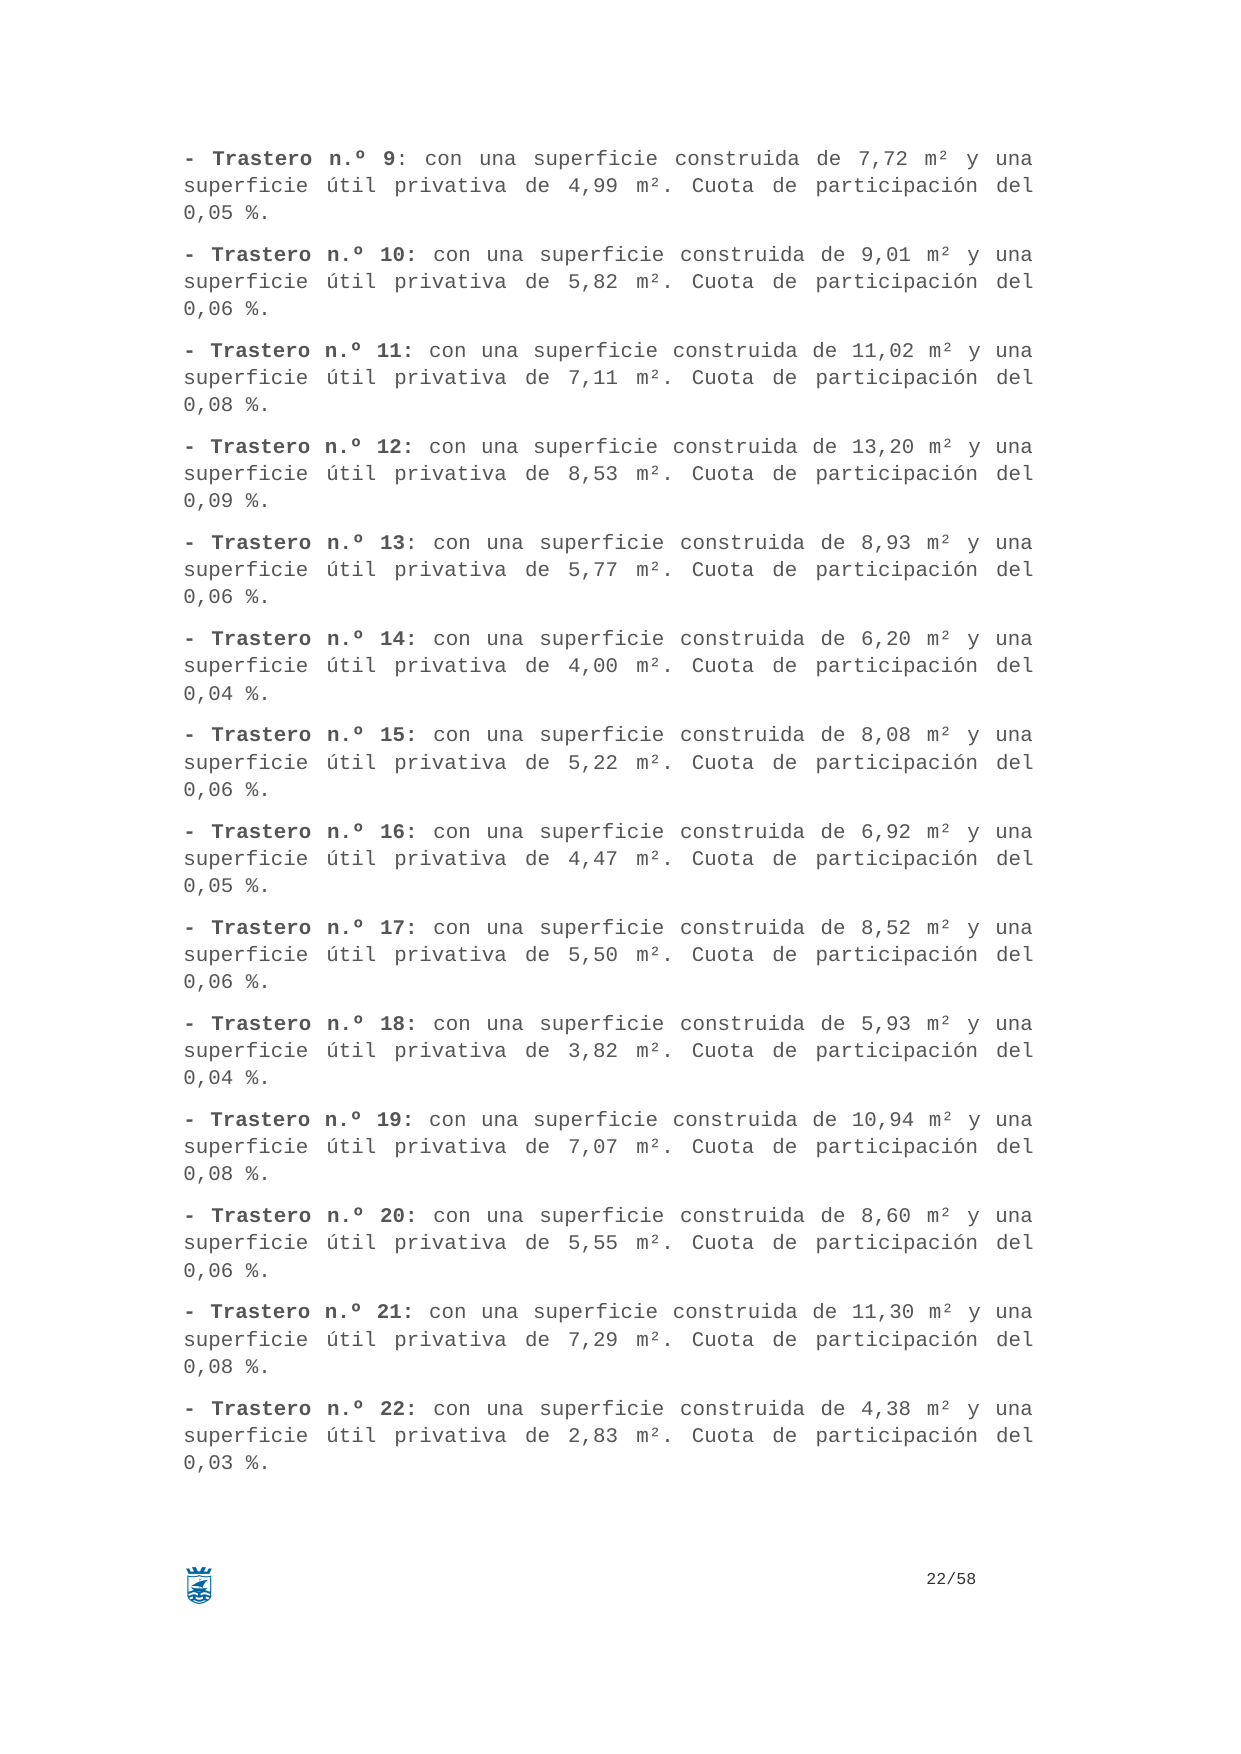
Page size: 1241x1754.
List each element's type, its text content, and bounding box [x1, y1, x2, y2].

text - Trastero n.º 20: con una superficie construida de 8,60 m² y una superficie útil privativa de 5,55 m². Cuota de participación del 0,06 %. [183, 1205, 1033, 1283]
text - Trastero n.º 15: con una superficie construida de 8,08 m² y una superficie útil privativa de 5,22 m². Cuota de participación del 0,06 %. [183, 724, 1033, 802]
text - Trastero n.º 16: con una superficie construida de 6,92 m² y una superficie útil privativa de 4,47 m². Cuota de participación del 0,05 %. [183, 821, 1033, 899]
text - Trastero n.º 17: con una superficie construida de 8,52 m² y una superficie útil privativa de 5,50 m². Cuota de participación del 0,06 %. [183, 917, 1033, 995]
text - Trastero n.º 11: con una superficie construida de 11,02 m² y una superficie útil privativa de 7,11 m². Cuota de participación del 0,08 %. [183, 340, 1033, 418]
text - Trastero n.º 19: con una superficie construida de 10,94 m² y una superficie útil privativa de 7,07 m². Cuota de participación del 0,08 %. [183, 1109, 1033, 1187]
text - Trastero n.º 22: con una superficie construida de 4,38 m² y una superficie útil privativa de 2,83 m². Cuota de participación del 0,03 %. [183, 1397, 1033, 1476]
text - Trastero n.º 13: con una superficie construida de 8,93 m² y una superficie útil privativa de 5,77 m². Cuota de participación del 0,06 %. [183, 532, 1033, 610]
text - Trastero n.º 14: con una superficie construida de 6,20 m² y una superficie útil privativa de 4,00 m². Cuota de participación del 0,04 %. [183, 628, 1033, 706]
text - Trastero n.º 18: con una superficie construida de 5,93 m² y una superficie útil privativa de 3,82 m². Cuota de participación del 0,04 %. [183, 1013, 1033, 1091]
text - Trastero n.º 9: con una superficie construida de 7,72 m² y una superficie útil privativa de 4,99 m². Cuota de participación del 0,05 %. [183, 148, 1033, 226]
picture [183, 1562, 214, 1607]
text - Trastero n.º 21: con una superficie construida de 11,30 m² y una superficie útil privativa de 7,29 m². Cuota de participación del 0,08 %. [183, 1301, 1033, 1379]
text - Trastero n.º 12: con una superficie construida de 13,20 m² y una superficie útil privativa de 8,53 m². Cuota de participación del 0,09 %. [183, 436, 1033, 514]
text - Trastero n.º 10: con una superficie construida de 9,01 m² y una superficie útil privativa de 5,82 m². Cuota de participación del 0,06 %. [183, 244, 1033, 322]
